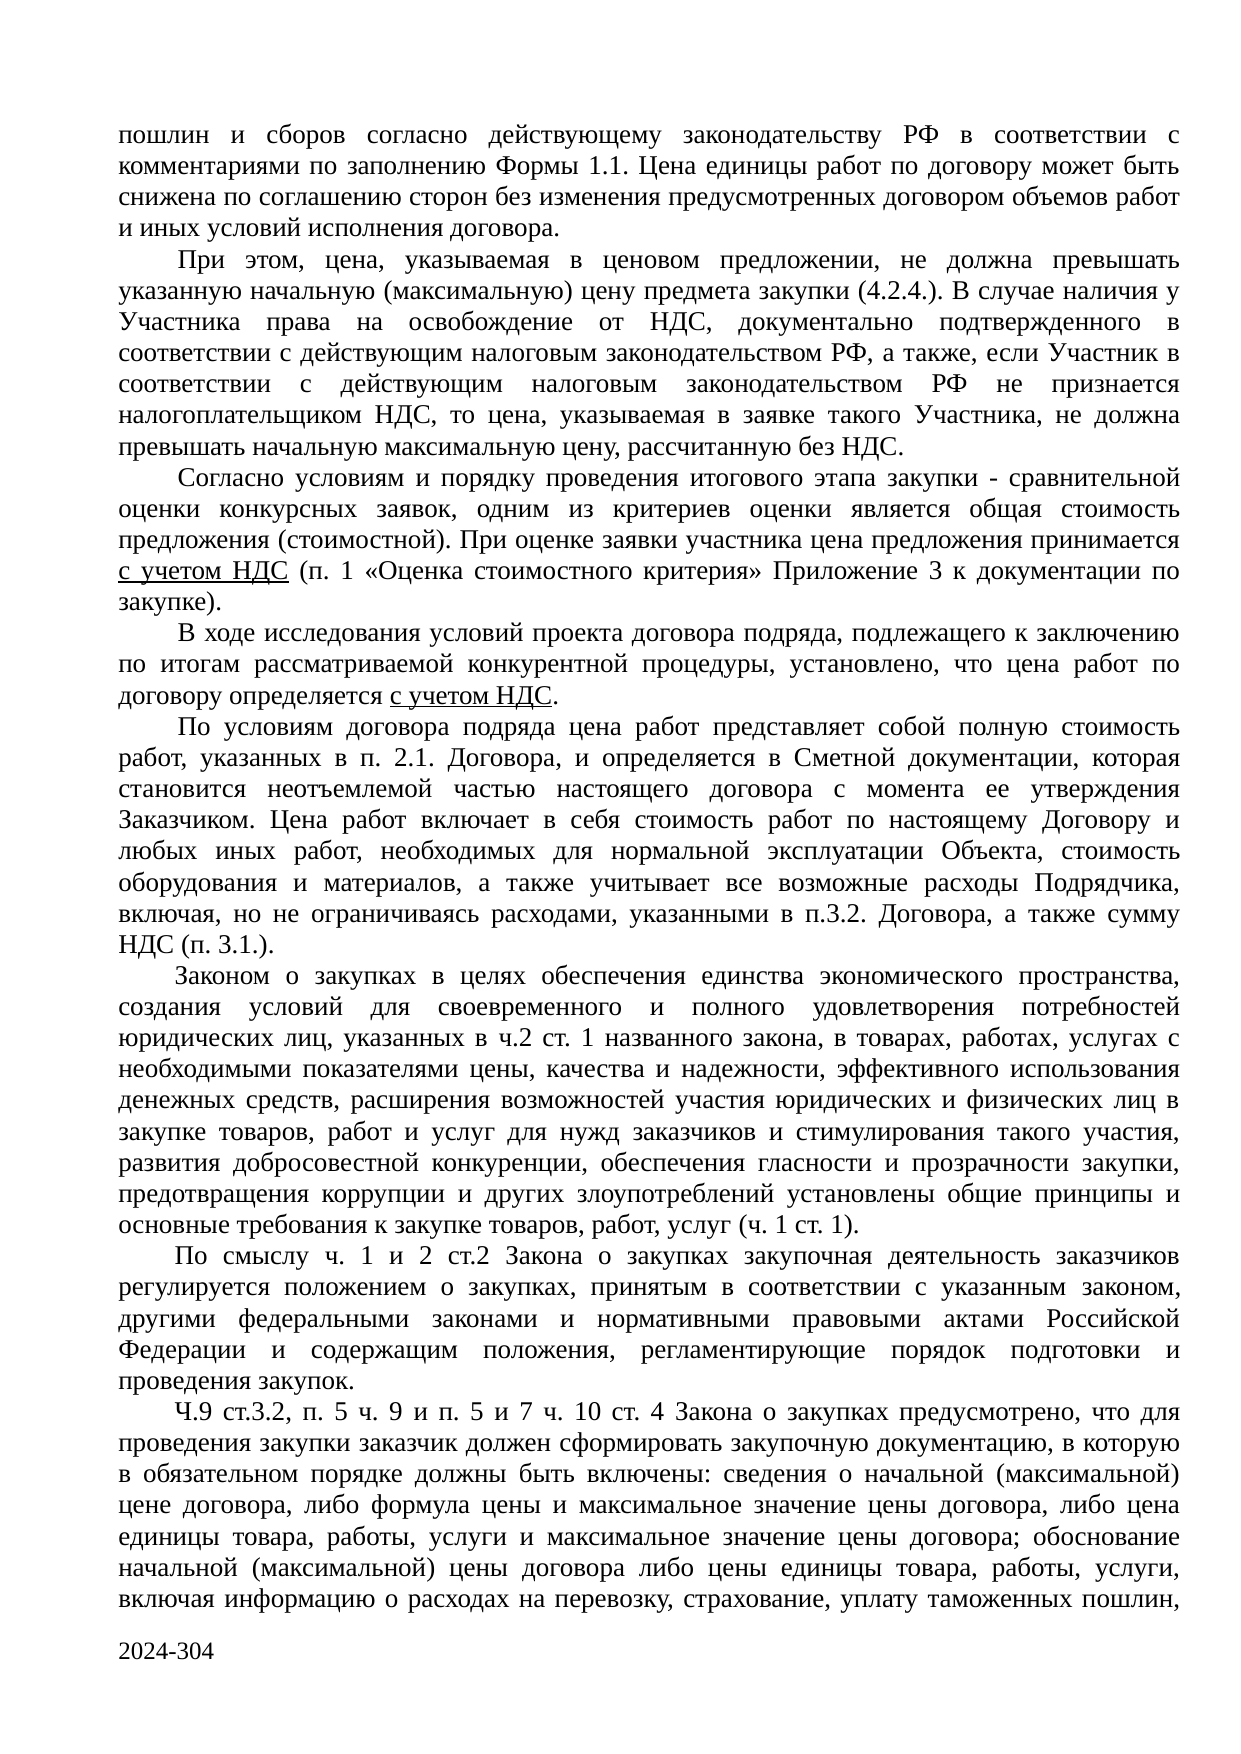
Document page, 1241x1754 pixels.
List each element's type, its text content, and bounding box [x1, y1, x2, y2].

text Законом о закупках в целях обеспечения единства экономического пространства, создания условий для своевременного и полного удовлетворения потребностей юридических лиц, указанных в ч.2 ст. 1 названного закона, в товарах, работах, услугах с необходимыми показателями цены, качества и надежности, эффективного использования денежных средств, расширения возможностей участия юридических и физических лиц в закупке товаров, работ и услуг для нужд заказчиков и стимулирования такого участия, развития добросовестной конкуренции, обеспечения гласности и прозрачности закупки, предотвращения коррупции и других злоупотреблений установлены общие принципы и основные требования к закупке товаров, работ, услуг (ч. 1 ст. 1). [118, 959, 1181, 1239]
text Согласно условиям и порядку проведения итогового этапа закупки - сравнительной оценки конкурсных заявок, одним из критериев оценки является общая стоимость предложения (стоимостной). При оценке заявки участника цена предложения принимается с учетом НДС (п. 1 «Оценка стоимостного критерия» Приложение 3 к документации по закупке). [118, 461, 1181, 616]
text При этом, цена, указываемая в ценовом предложении, не должна превышать указанную начальную (максимальную) цену предмета закупки (4.2.4.). В случае наличия у Участника права на освобождение от НДС, документально подтвержденного в соответствии с действующим налоговым законодательством РФ, а также, если Участник в соответствии с действующим налоговым законодательством РФ не признается налогоплательщиком НДС, то цена, указываемая в заявке такого Участника, не должна превышать начальную максимальную цену, рассчитанную без НДС. [118, 243, 1181, 461]
text В ходе исследования условий проекта договора подряда, подлежащего к заключению по итогам рассматриваемой конкурентной процедуры, установлено, что цена работ по договору определяется с учетом НДС. [118, 616, 1181, 710]
text По условиям договора подряда цена работ представляет собой полную стоимость работ, указанных в п. 2.1. Договора, и определяется в Сметной документации, которая становится неотъемлемой частью настоящего договора с момента ее утверждения Заказчиком. Цена работ включает в себя стоимость работ по настоящему Договору и любых иных работ, необходимых для нормальной эксплуатации Объекта, стоимость оборудования и материалов, а также учитывает все возможные расходы Подрядчика, включая, но не ограничиваясь расходами, указанными в п.3.2. Договора, а также сумму НДС (п. 3.1.). [118, 710, 1181, 959]
text Ч.9 ст.3.2, п. 5 ч. 9 и п. 5 и 7 ч. 10 ст. 4 Закона о закупках предусмотрено, что для проведения закупки заказчик должен сформировать закупочную документацию, в которую в обязательном порядке должны быть включены: сведения о начальной (максимальной) цене договора, либо формула цены и максимальное значение цены договора, либо цена единицы товара, работы, услуги и максимальное значение цены договора; обоснование начальной (максимальной) цены договора либо цены единицы товара, работы, услуги, включая информацию о расходах на перевозку, страхование, уплату таможенных пошлин, [118, 1395, 1181, 1613]
text пошлин и сборов согласно действующему законодательству РФ в соответствии с комментариями по заполнению Формы 1.1. Цена единицы работ по договору может быть снижена по соглашению сторон без изменения предусмотренных договором объемов работ и иных условий исполнения договора. [118, 118, 1181, 243]
text По смыслу ч. 1 и 2 ст.2 Закона о закупках закупочная деятельность заказчиков регулируется положением о закупках, принятым в соответствии с указанным законом, другими федеральными законами и нормативными правовыми актами Российской Федерации и содержащим положения, регламентирующие порядок подготовки и проведения закупок. [118, 1239, 1181, 1395]
